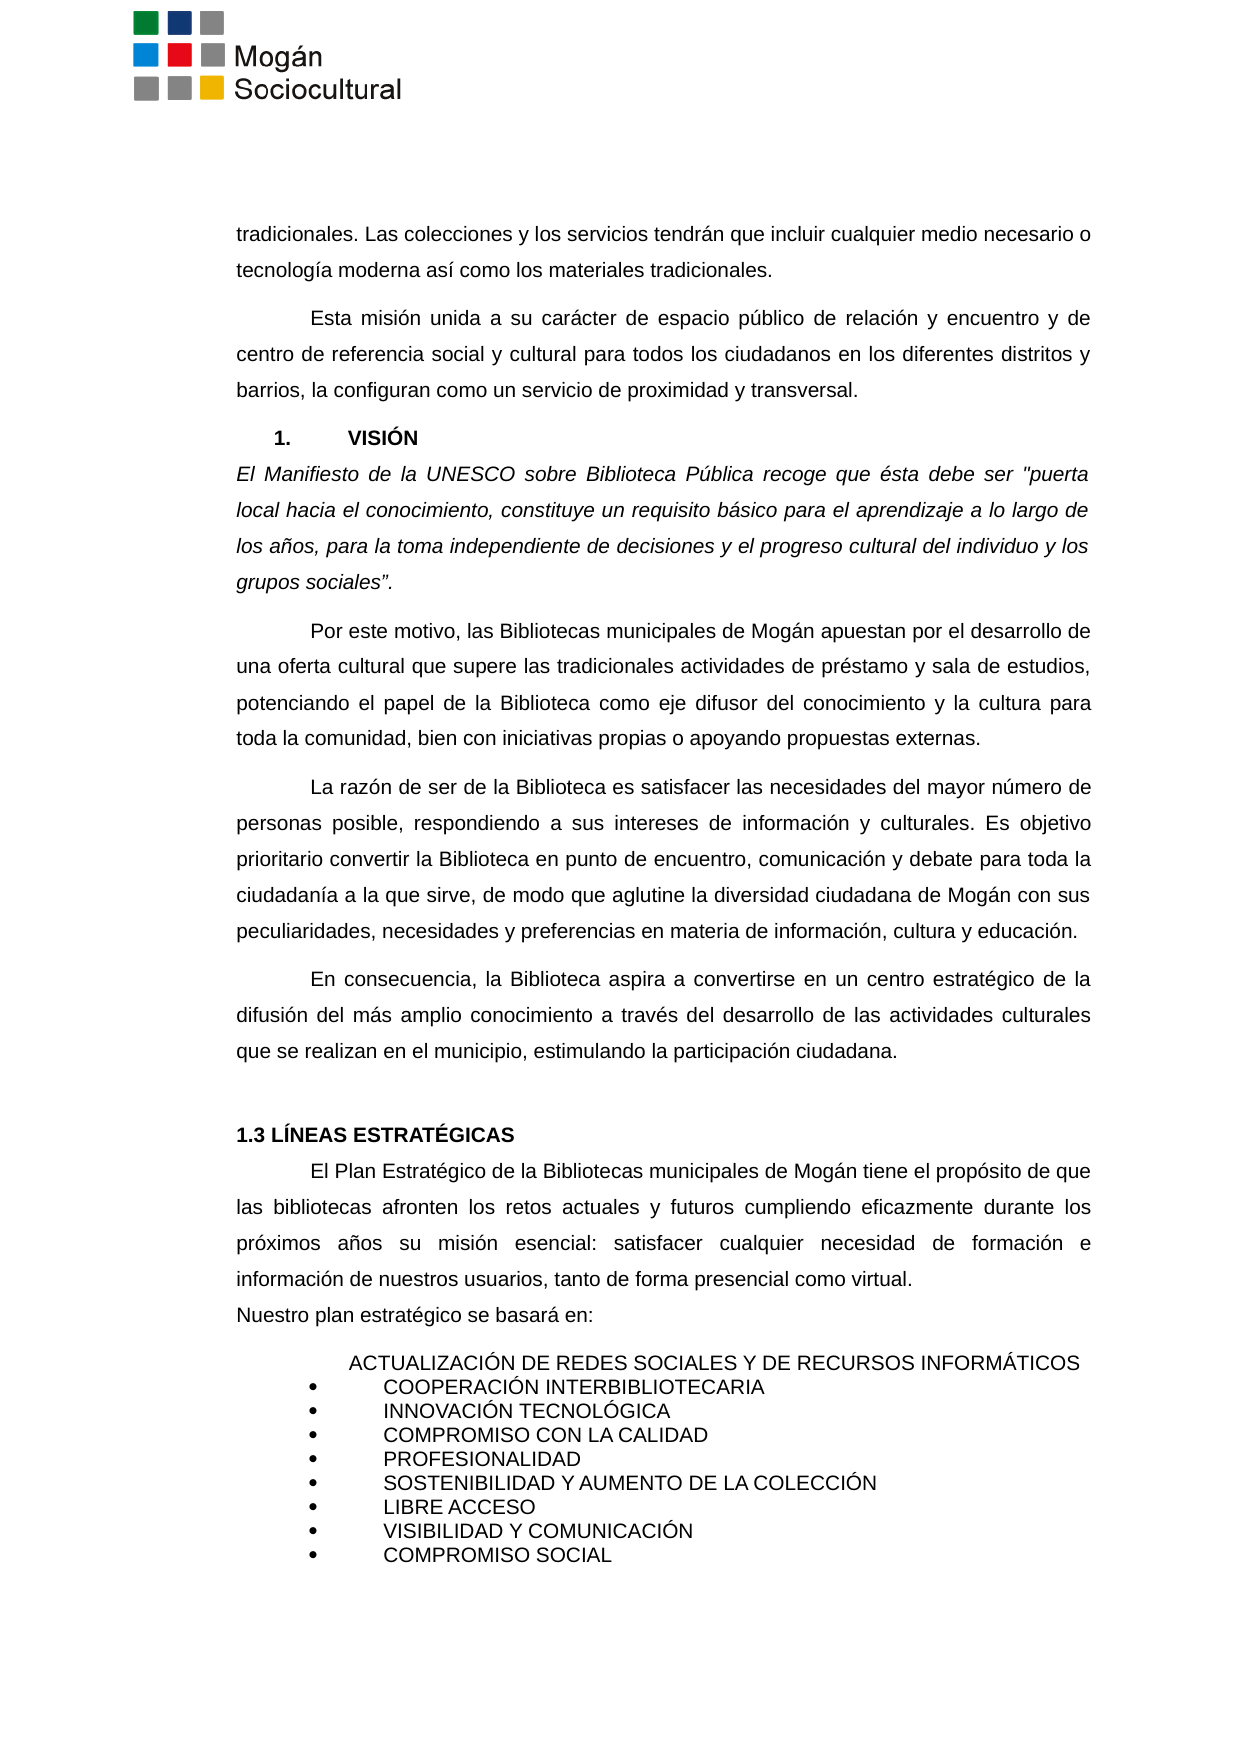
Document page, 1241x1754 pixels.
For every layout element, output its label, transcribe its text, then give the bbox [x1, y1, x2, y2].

list LIBRE ACCESO [309, 1495, 1092, 1519]
text 1.3 LÍNEAS ESTRATÉGICAS [236, 1123, 1092, 1147]
text El Plan Estratégico de la Bibliotecas municipales de Mogán tiene el propósito de que las bibliotecas afronten los retos actuales y futuros cumpliendo eficazmente durante los próximos años su misión esencial: satisfacer cualquier necesidad de formación e información de nuestros usuarios, tanto de forma presencial como virtual. [236, 1159, 1092, 1291]
text En consecuencia, la Biblioteca aspira a convertirse en un centro estratégico de la difusión del más amplio conocimiento a través del desarrollo de las actividades culturales que se realizan en el municipio, estimulando la participación ciudadana. [236, 967, 1092, 1063]
list COMPROMISO CON LA CALIDAD [309, 1423, 1092, 1447]
list SOSTENIBILIDAD Y AUMENTO DE LA COLECCIÓN [309, 1471, 1092, 1495]
list PROFESIONALIDAD [309, 1447, 1092, 1471]
list INNOVACIÓN TECNOLÓGICA [309, 1399, 1092, 1423]
list VISIBILIDAD Y COMUNICACIÓN [309, 1519, 1092, 1543]
text Esta misión unida a su carácter de espacio público de relación y encuentro y de centro de referencia social y cultural para todos los ciudadanos en los diferentes distritos y barrios, la configuran como un servicio de proximidad y transversal. [236, 306, 1092, 402]
text El Manifiesto de la UNESCO sobre Biblioteca Pública recoge que ésta debe ser "puerta local hacia el conocimiento, constituye un requisito básico para el aprendizaje a lo largo de los años, para la toma independiente de decisiones y el progreso cultural del individuo y los grupos sociales”. [236, 462, 1092, 594]
list COMPROMISO SOCIAL [309, 1543, 1092, 1567]
text Nuestro plan estratégico se basará en: [236, 1303, 1092, 1327]
list VISIÓN [274, 426, 1092, 450]
text La razón de ser de la Biblioteca es satisfacer las necesidades del mayor número de personas posible, respondiendo a sus intereses de información y culturales. Es objetivo prioritario convertir la Biblioteca en punto de encuentro, comunicación y debate para toda la ciudadanía a la que sirve, de modo que aglutine la diversidad ciudadana de Mogán con sus peculiaridades, necesidades y preferencias en materia de información, cultura y educación. [236, 775, 1092, 942]
text tradicionales. Las colecciones y los servicios tendrán que incluir cualquier medio necesario o tecnología moderna así como los materiales tradicionales. [236, 222, 1092, 281]
text Por este motivo, las Bibliotecas municipales de Mogán apuestan por el desarrollo de una oferta cultural que supere las tradicionales actividades de préstamo y sala de estudios, potenciando el papel de la Biblioteca como eje difusor del conocimiento y la cultura para toda la comunidad, bien con iniciativas propias o apoyando propuestas externas. [236, 618, 1092, 750]
list COOPERACIÓN INTERBIBLIOTECARIA [309, 1375, 1092, 1399]
list ACTUALIZACIÓN DE REDES SOCIALES Y DE RECURSOS INFORMÁTICOS [349, 1351, 1092, 1375]
